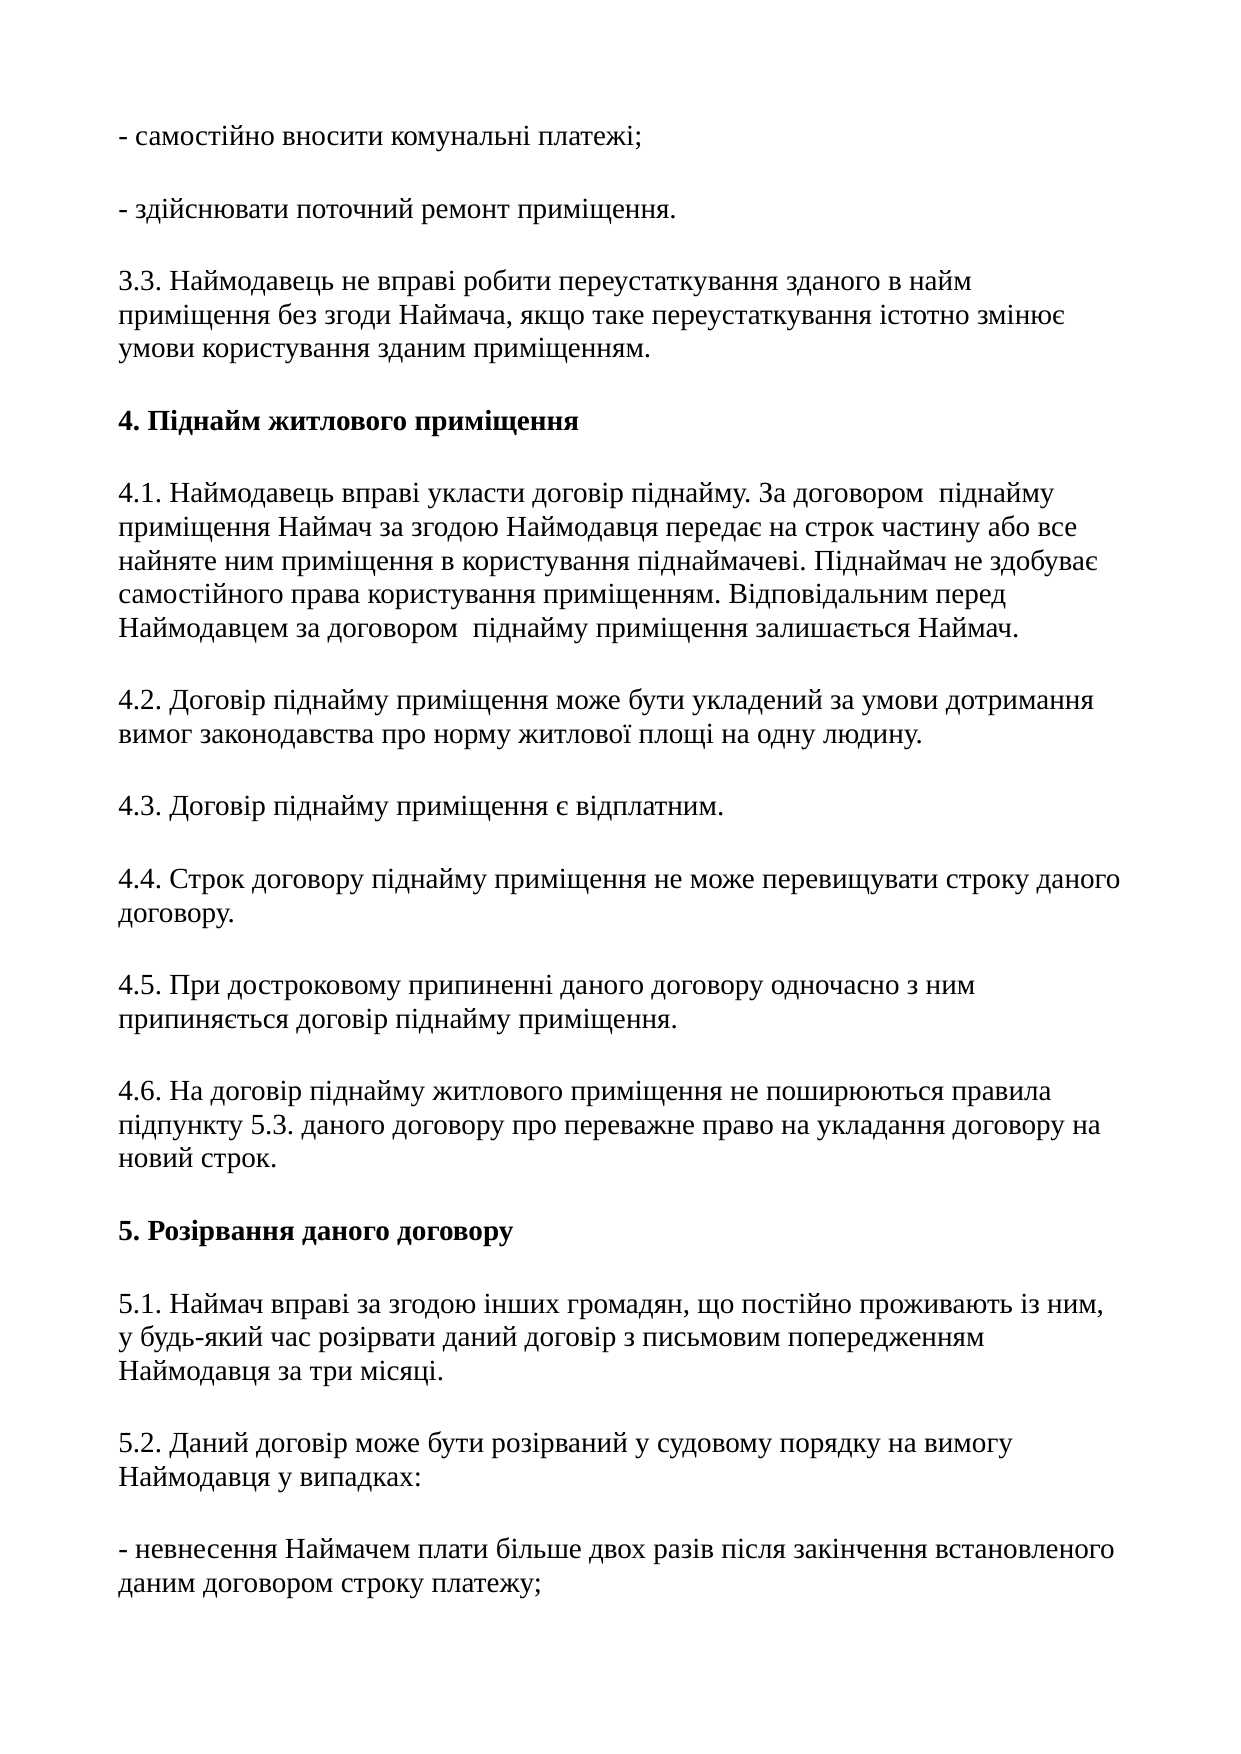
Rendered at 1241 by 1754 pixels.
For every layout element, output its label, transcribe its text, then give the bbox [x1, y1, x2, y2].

text 3.3. Наймодавець не вправі робити переустаткування зданого в найм приміщення без згоди Наймача, якщо таке переустаткування істотно змінює умови користування зданим приміщенням. [118, 263, 1122, 364]
text 4.3. Договір піднайму приміщення є відплатним. [118, 788, 1122, 822]
text 4.1. Наймодавець вправі укласти договір піднайму. За договором піднайму приміщення Наймач за згодою Наймодавця передає на строк частину або все найняте ним приміщення в користування піднаймачеві. Піднаймач не здобуває самостійного права користування приміщенням. Відповідальним перед Наймодавцем за договором піднайму приміщення залишається Наймач. [118, 476, 1122, 643]
text - невнесення Наймачем плати більше двох разів після закінчення встановленого даним договором строку платежу; [118, 1532, 1122, 1599]
text 4.5. При достроковому припиненні даного договору одночасно з ним припиняється договір піднайму приміщення. [118, 967, 1122, 1034]
text 5.2. Даний договір може бути розірваний у судовому порядку на вимогу Наймодавця у випадках: [118, 1425, 1122, 1492]
text 4.6. На договір піднайму житлового приміщення не поширюються правила підпункту 5.3. даного договору про переважне право на укладання договору на новий строк. [118, 1073, 1122, 1174]
text 4.4. Строк договору піднайму приміщення не може перевищувати строку даного договору. [118, 861, 1122, 928]
text - здійснювати поточний ремонт приміщення. [118, 191, 1122, 224]
text 4.2. Договір піднайму приміщення може бути укладений за умови дотримання вимог законодавства про норму житлової площі на одну людину. [118, 682, 1122, 749]
text 5.1. Наймач вправі за згодою інших громадян, що постійно проживають із ним, у будь-який час розірвати даний договір з письмовим попередженням Наймодавця за три місяці. [118, 1286, 1122, 1386]
text 5. Розірвання даного договору [118, 1213, 1122, 1247]
text - самостійно вносити комунальні платежі; [118, 118, 1122, 152]
text 4. Піднайм житлового приміщення [118, 403, 1122, 437]
